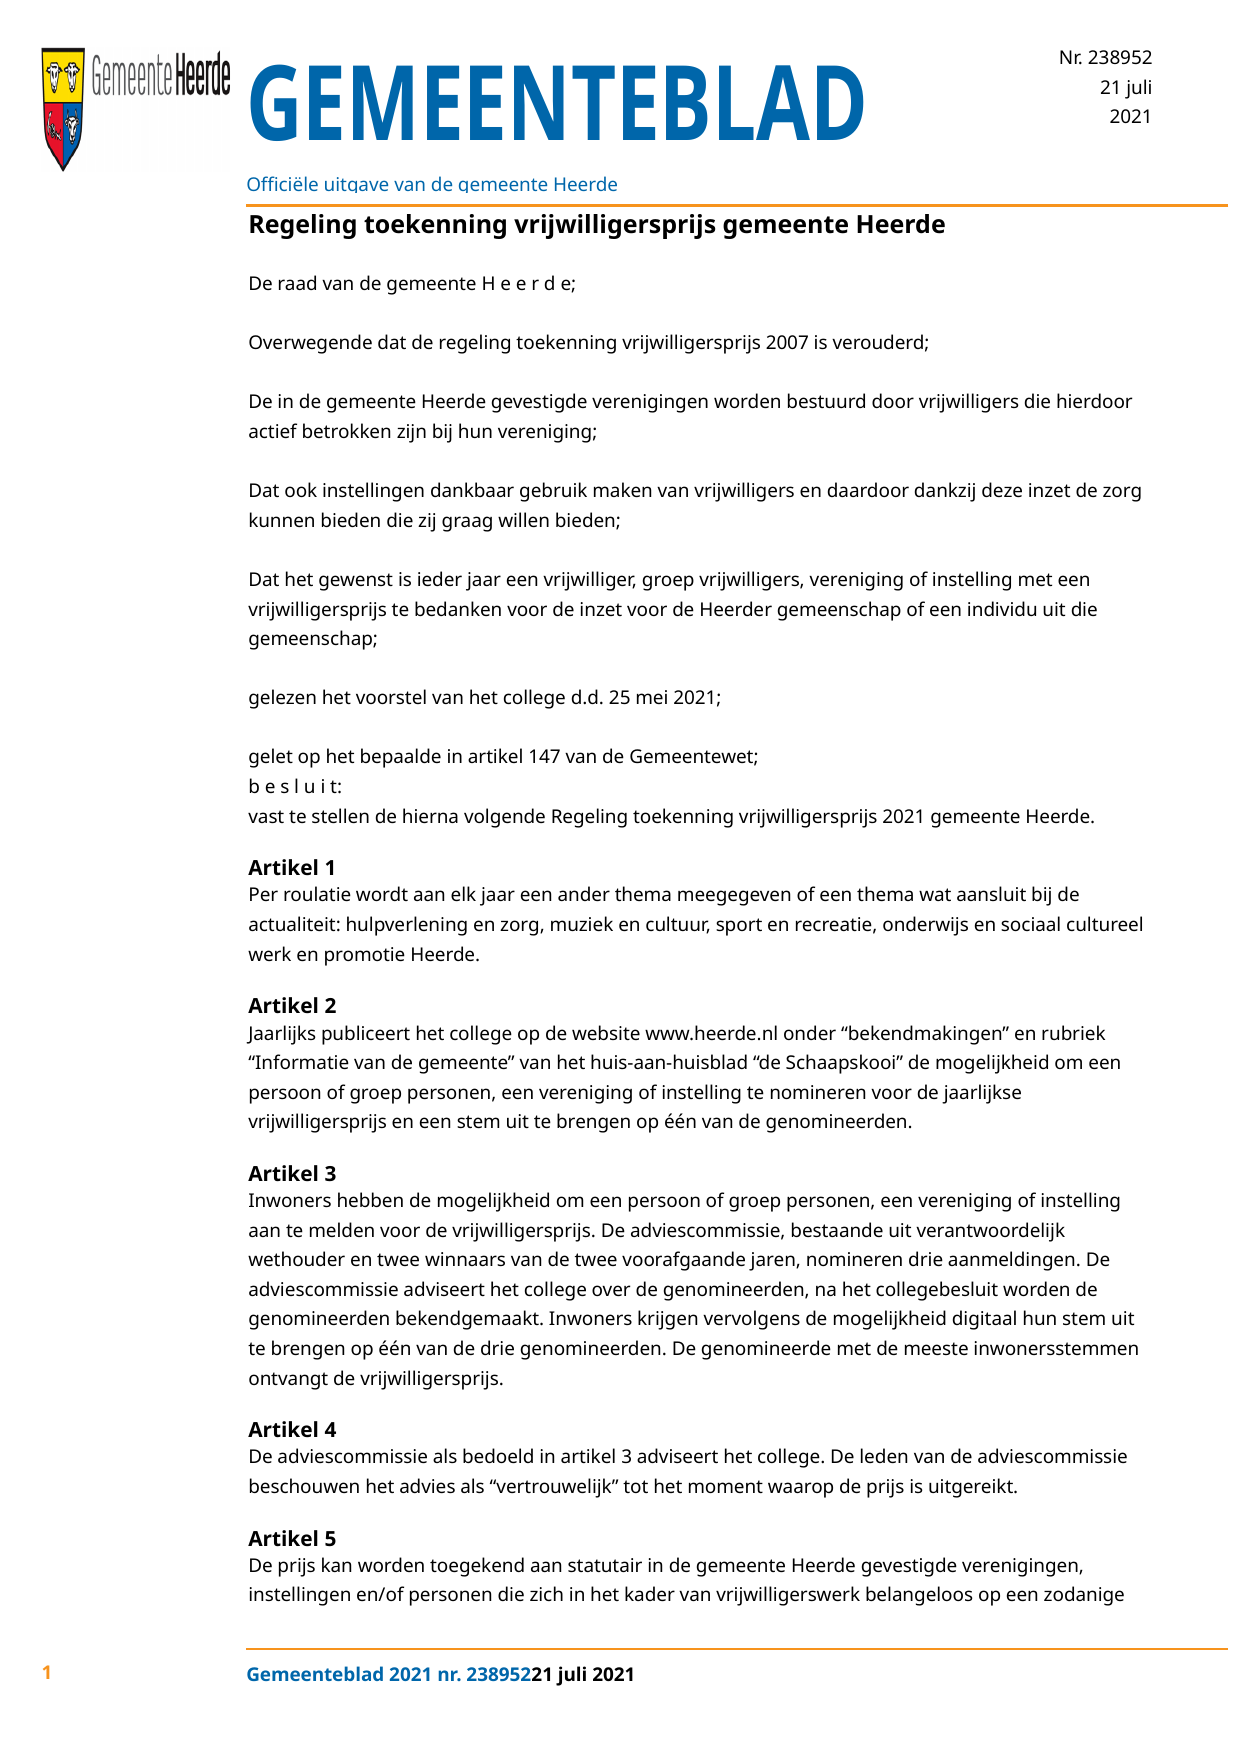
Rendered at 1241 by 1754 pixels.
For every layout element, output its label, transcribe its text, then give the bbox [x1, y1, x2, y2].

text Inwoners hebben de mogelijkheid om een persoon of groep personen, een vereniging of instelling aan te melden voor de vrijwilligersprijs. De adviescommissie, bestaande uit verantwoordelijk wethouder en twee winnaars van de twee voorafgaande jaren, nomineren drie aanmeldingen. De adviescommissie adviseert het college over de genomineerden, na het collegebesluit worden de genomineerden bekendgemaakt. Inwoners krijgen vervolgens de mogelijkheid digitaal hun stem uit te brengen op één van de drie genomineerden. De genomineerde met de meeste inwonersstemmen ontvangt de vrijwilligersprijs. [248, 1187, 1152, 1391]
text Artikel 3 [248, 1159, 1152, 1187]
text De in de gemeente Heerde gevestigde verenigingen worden bestuurd door vrijwilligers die hierdoor actief betrokken zijn bij hun vereniging; [248, 389, 1152, 444]
text De prijs kan worden toegekend aan statutair in de gemeente Heerde gevestigde verenigingen, instellingen en/of personen die zich in het kader van vrijwilligerswerk belangeloos op een zodanige [248, 1552, 1152, 1607]
text Jaarlijks publiceert het college op de website www.heerde.nl onder “bekendmakingen” en rubriek “Informatie van de gemeente” van het huis-aan-huisblad “de Schaapskooi” de mogelijkheid om een persoon of groep personen, een vereniging of instelling te nomineren voor de jaarlijkse vrijwilligersprijs en een stem uit te brengen op één van de genomineerden. [248, 1020, 1152, 1134]
text gelet op het bepaalde in artikel 147 van de Gemeentewet; [248, 744, 1152, 769]
text Per roulatie wordt aan elk jaar een ander thema meegegeven of een thema wat aansluit bij de actualiteit: hulpverlening en zorg, muziek en cultuur, sport en recreatie, onderwijs en sociaal cultureel werk en promotie Heerde. [248, 882, 1152, 967]
text Artikel 5 [248, 1524, 1152, 1552]
text Dat ook instellingen dankbaar gebruik maken van vrijwilligers en daardoor dankzij deze inzet de zorg kunnen bieden die zij graag willen bieden; [248, 477, 1152, 533]
text vast te stellen de hierna volgende Regeling toekenning vrijwilligersprijs 2021 gemeente Heerde. [248, 803, 1152, 828]
picture [41, 47, 231, 172]
text Regeling toekenning vrijwilligersprijs gemeente Heerde [248, 207, 1152, 241]
text b e s l u i t: [248, 773, 1152, 799]
text Artikel 2 [248, 991, 1152, 1020]
text Dat het gewenst is ieder jaar een vrijwilliger, groep vrijwilligers, vereniging of instelling met een vrijwilligersprijs te bedanken voor de inzet voor de Heerder gemeenschap of een individu uit die gemeenschap; [248, 566, 1152, 651]
text gelezen het voorstel van het college d.d. 25 mei 2021; [248, 684, 1152, 710]
text Artikel 1 [248, 853, 1152, 882]
text Overwegende dat de regeling toekenning vrijwilligersprijs 2007 is verouderd; [248, 329, 1152, 355]
text De raad van de gemeente H e e r d e; [248, 270, 1152, 296]
text Artikel 4 [248, 1415, 1152, 1444]
text De adviescommissie als bedoeld in artikel 3 adviseert het college. De leden van de adviescommissie beschouwen het advies als “vertrouwelijk” tot het moment waarop de prijs is uitgereikt. [248, 1444, 1152, 1499]
